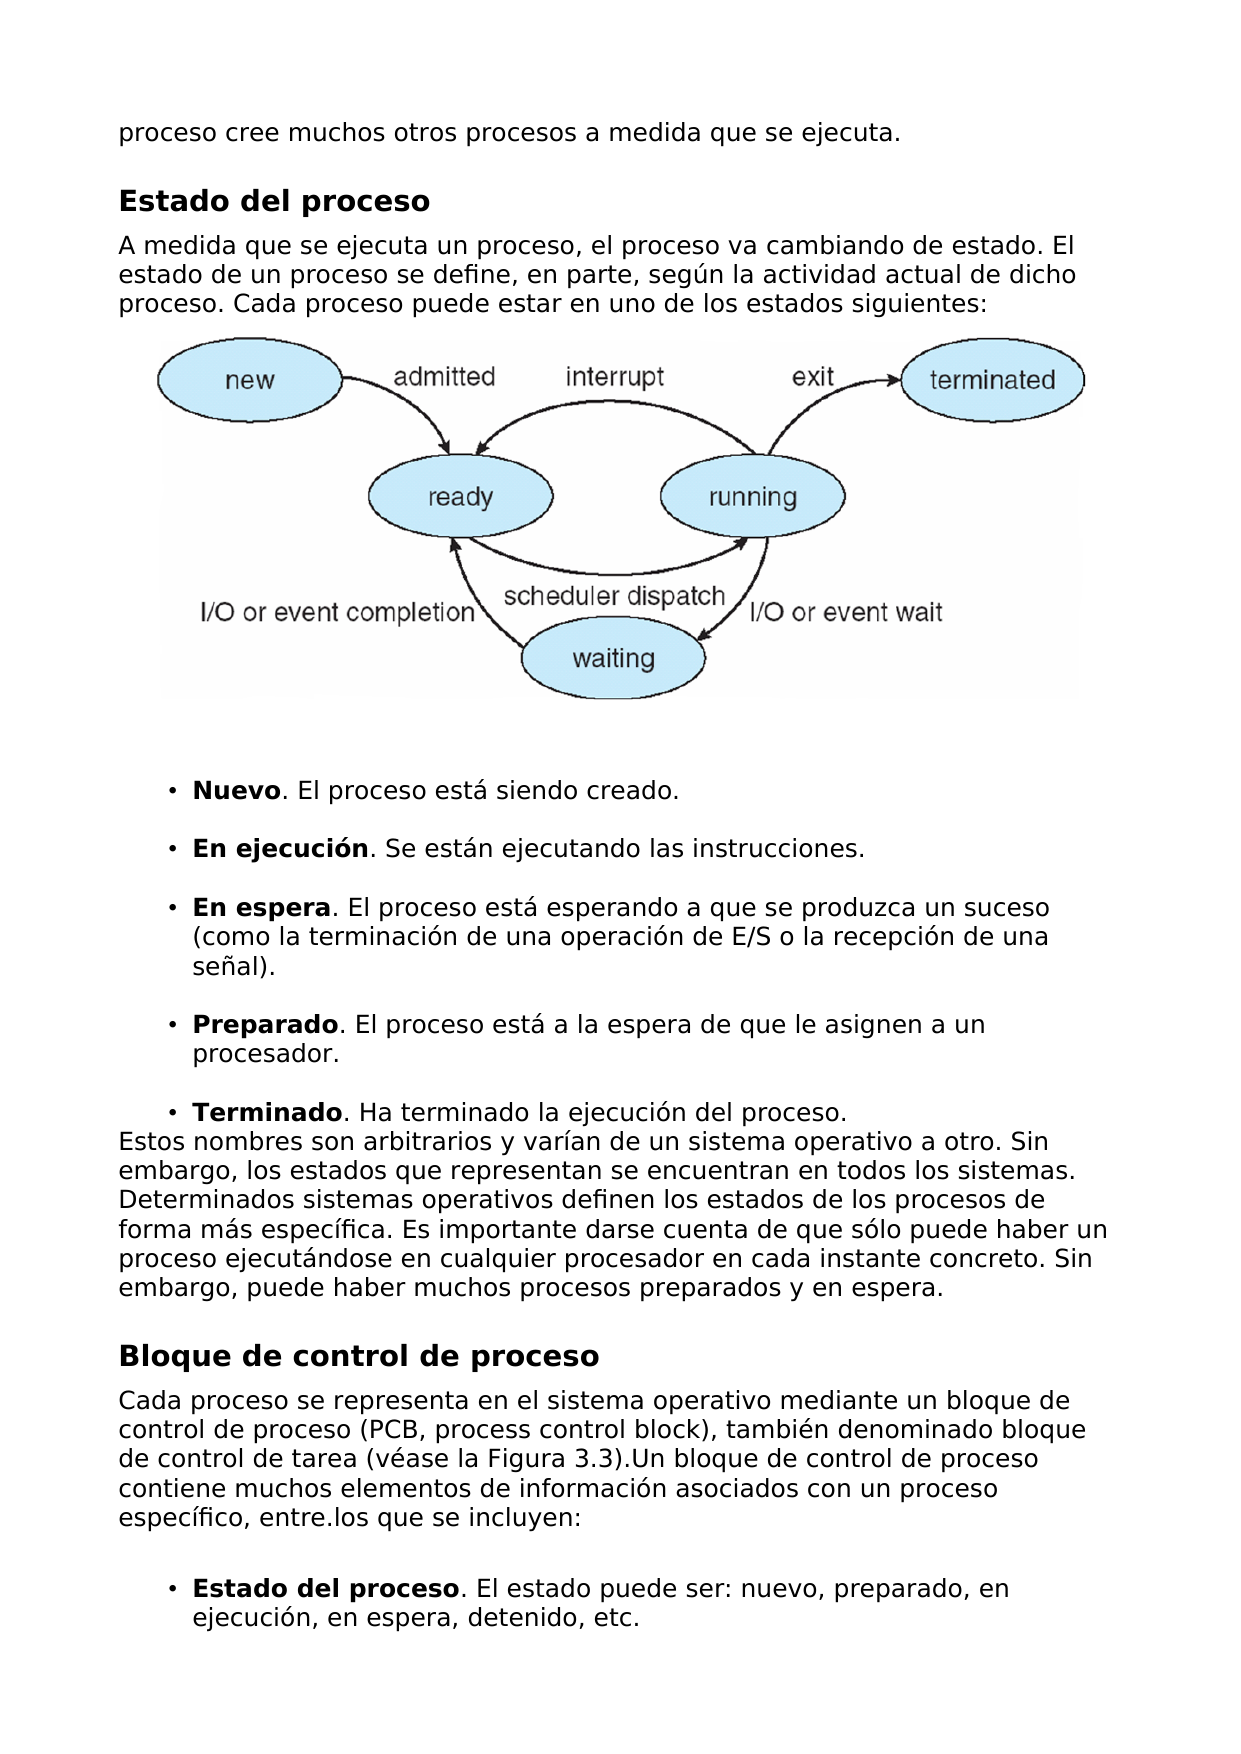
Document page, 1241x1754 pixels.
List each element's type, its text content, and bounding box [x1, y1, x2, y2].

list Estado del proceso. El estado puede ser: nuevo, preparado, en ejecución, en espera, detenido, etc. [177, 1574, 1122, 1632]
list Preparado. El proceso está a la espera de que le asignen a un procesador. [177, 1010, 1122, 1069]
text proceso cree muchos otros procesos a medida que se ejecuta. [118, 118, 1122, 147]
subtitle Estado del proceso [118, 185, 1122, 219]
text A medida que se ejecuta un proceso, el proceso va cambiando de estado. El estado de un proceso se define, en parte, según la actividad actual de dicho proceso. Cada proceso puede estar en uno de los estados siguientes: [118, 231, 1122, 319]
list Nuevo. El proceso está siendo creado. [177, 776, 1122, 805]
picture [151, 331, 1089, 705]
subtitle Bloque de control de proceso [118, 1340, 1122, 1374]
text Estos nombres son arbitrarios y varían de un sistema operativo a otro. Sin embargo, los estados que representan se encuentran en todos los sistemas. Determinados sistemas operativos definen los estados de los procesos de forma más específica. Es importante darse cuenta de que sólo puede haber un proceso ejecutándose en cualquier procesador en cada instante concreto. Sin embargo, puede haber muchos procesos preparados y en espera. [118, 1127, 1122, 1302]
list En ejecución. Se están ejecutando las instrucciones. [177, 835, 1122, 864]
text Cada proceso se representa en el sistema operativo mediante un bloque de control de proceso (PCB, process control block), también denominado bloque de control de tarea (véase la Figura 3.3).Un bloque de control de proceso contiene muchos elementos de información asociados con un proceso específico, entre.los que se incluyen: [118, 1386, 1122, 1532]
list Terminado. Ha terminado la ejecución del proceso. [177, 1098, 1122, 1127]
list En espera. El proceso está esperando a que se produzca un suceso (como la terminación de una operación de E/S o la recepción de una señal). [177, 893, 1122, 981]
